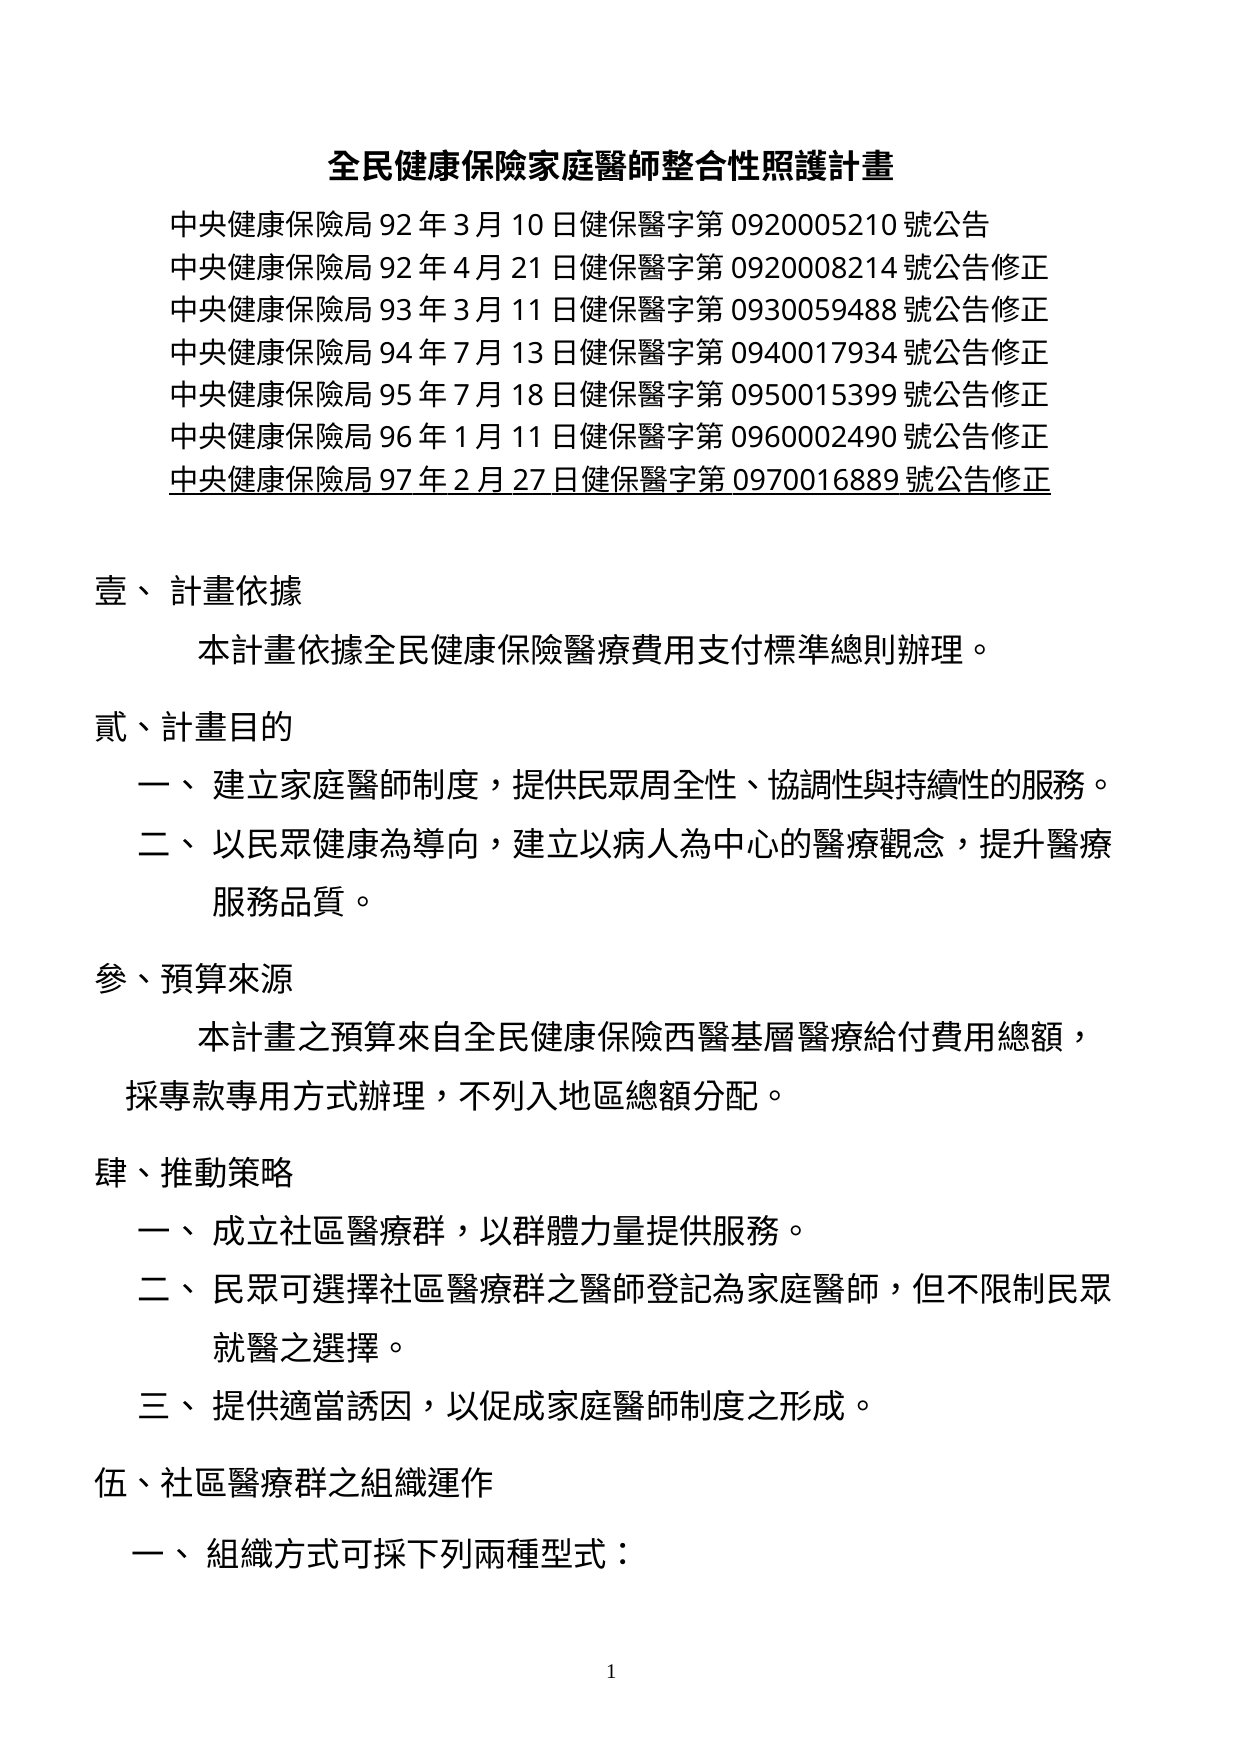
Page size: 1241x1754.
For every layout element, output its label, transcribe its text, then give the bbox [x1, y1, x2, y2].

list 成立社區醫療群，以群體力量提供服務。 [138, 1197, 1128, 1255]
list 計畫依據 [94, 557, 1128, 616]
text 中央健康保險局95年7月18日健保醫字第0950015399號公告修正 [94, 372, 1128, 414]
text 貳、計畫目的 [94, 693, 1128, 751]
text 參、預算來源 [94, 945, 1128, 1003]
text 中央健康保險局93年3月11日健保醫字第0930059488號公告修正 [94, 287, 1128, 329]
text 中央健康保險局96年1月11日健保醫字第0960002490號公告修正 [94, 414, 1128, 456]
text 中央健康保險局94年7月13日健保醫字第0940017934號公告修正 [94, 329, 1128, 372]
list 組織方式可採下列兩種型式： [131, 1520, 1128, 1578]
list 提供適當誘因，以促成家庭醫師制度之形成。 [138, 1372, 1128, 1430]
text 本計畫之預算來自全民健康保險西醫基層醫療給付費用總額，採專款專用方式辦理，不列入地區總額分配。 [125, 1003, 1128, 1120]
list 以民眾健康為導向，建立以病人為中心的醫療觀念，提升醫療服務品質。 [138, 809, 1128, 926]
text 中央健康保險局97年2 月27日健保醫字第0970016889號公告修正 [94, 456, 1128, 499]
text 肆、推動策略 [94, 1138, 1128, 1197]
text 中央健康保險局92年4月21日健保醫字第0920008214號公告修正 [94, 244, 1128, 287]
text 本計畫依據全民健康保險醫療費用支付標準總則辦理。 [125, 616, 1128, 674]
list 民眾可選擇社區醫療群之醫師登記為家庭醫師，但不限制民眾就醫之選擇。 [138, 1255, 1128, 1372]
text 伍、社區醫療群之組織運作 [94, 1449, 1128, 1507]
list 建立家庭醫師制度，提供民眾周全性、協調性與持續性的服務。 [138, 751, 1128, 809]
text 全民健康保險家庭醫師整合性照護計畫 [94, 127, 1128, 202]
text 中央健康保險局92年3月10日健保醫字第0920005210號公告 [94, 202, 1128, 244]
